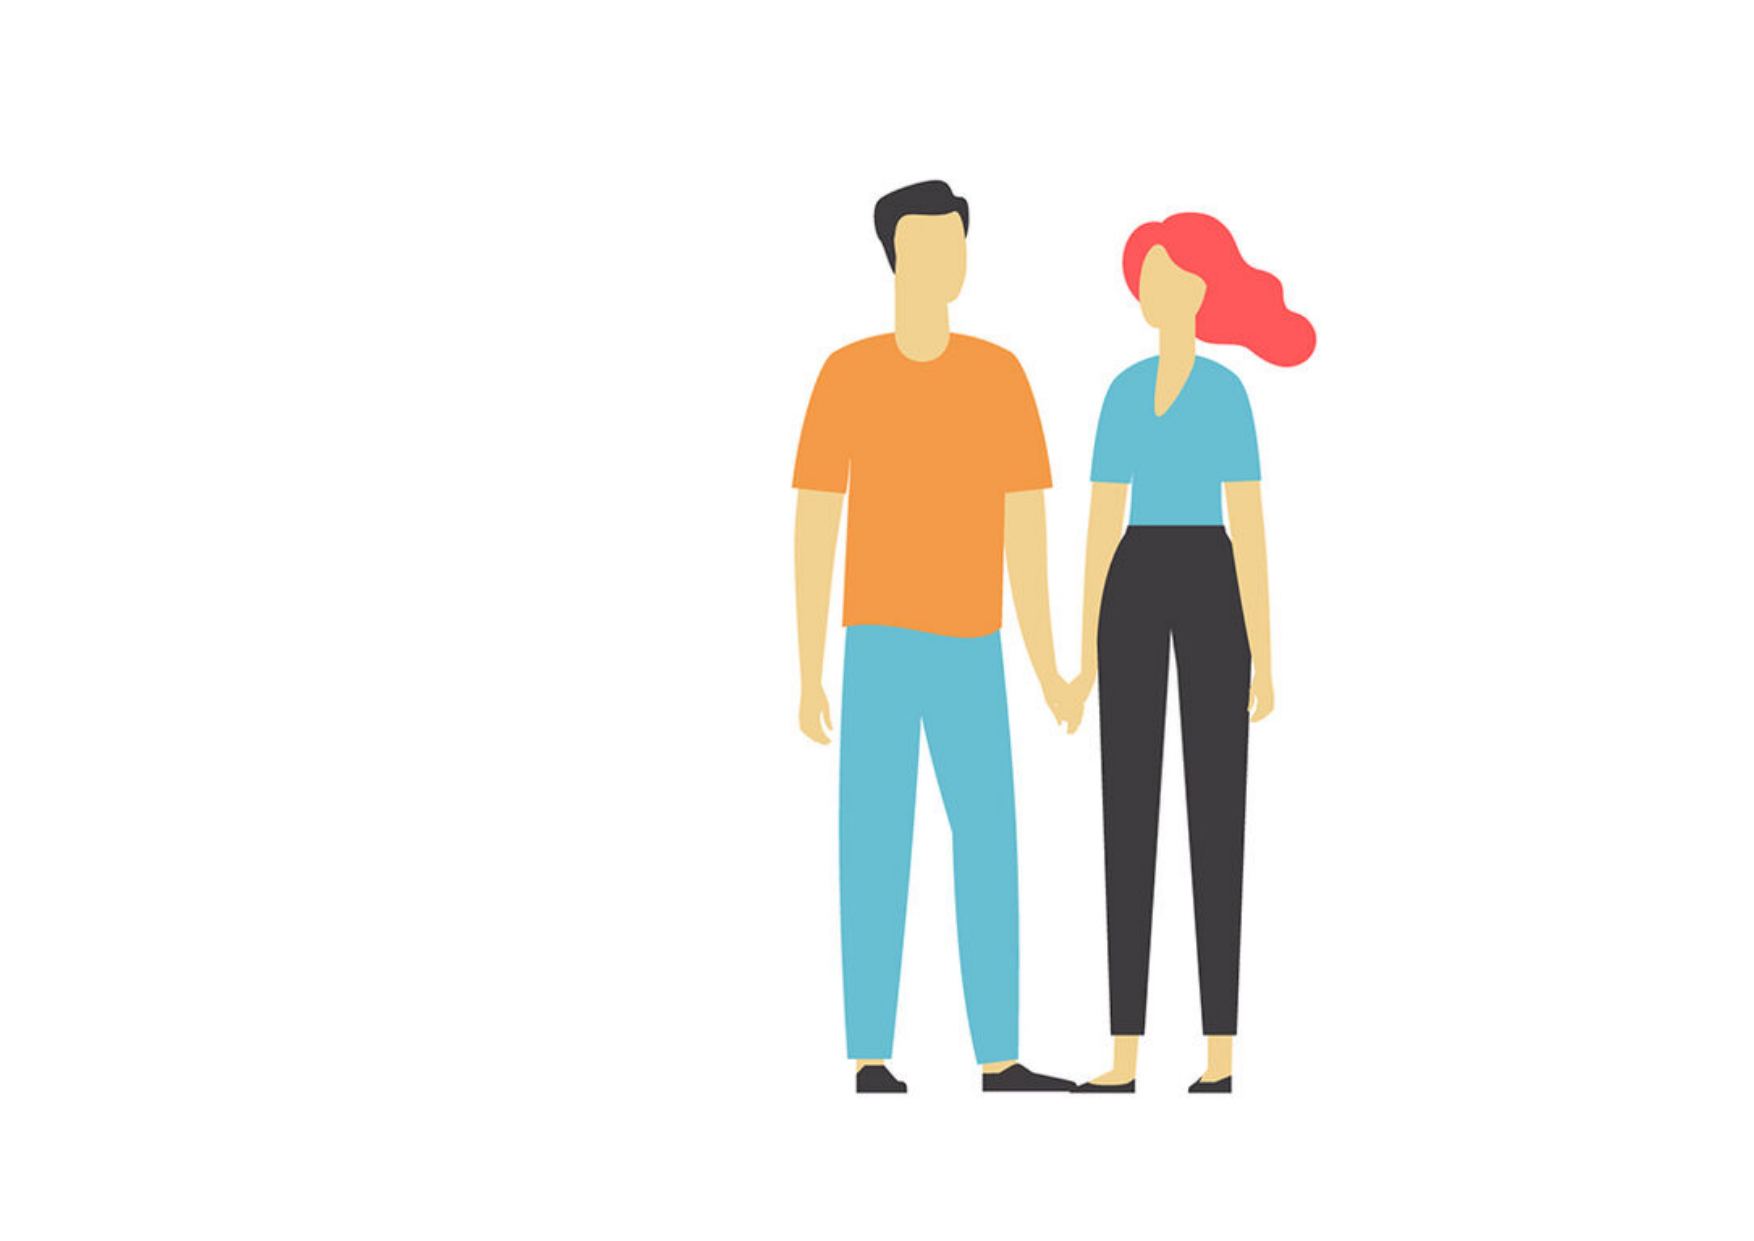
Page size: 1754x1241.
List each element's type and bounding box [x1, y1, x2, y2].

picture [118, 166, 1754, 1105]
